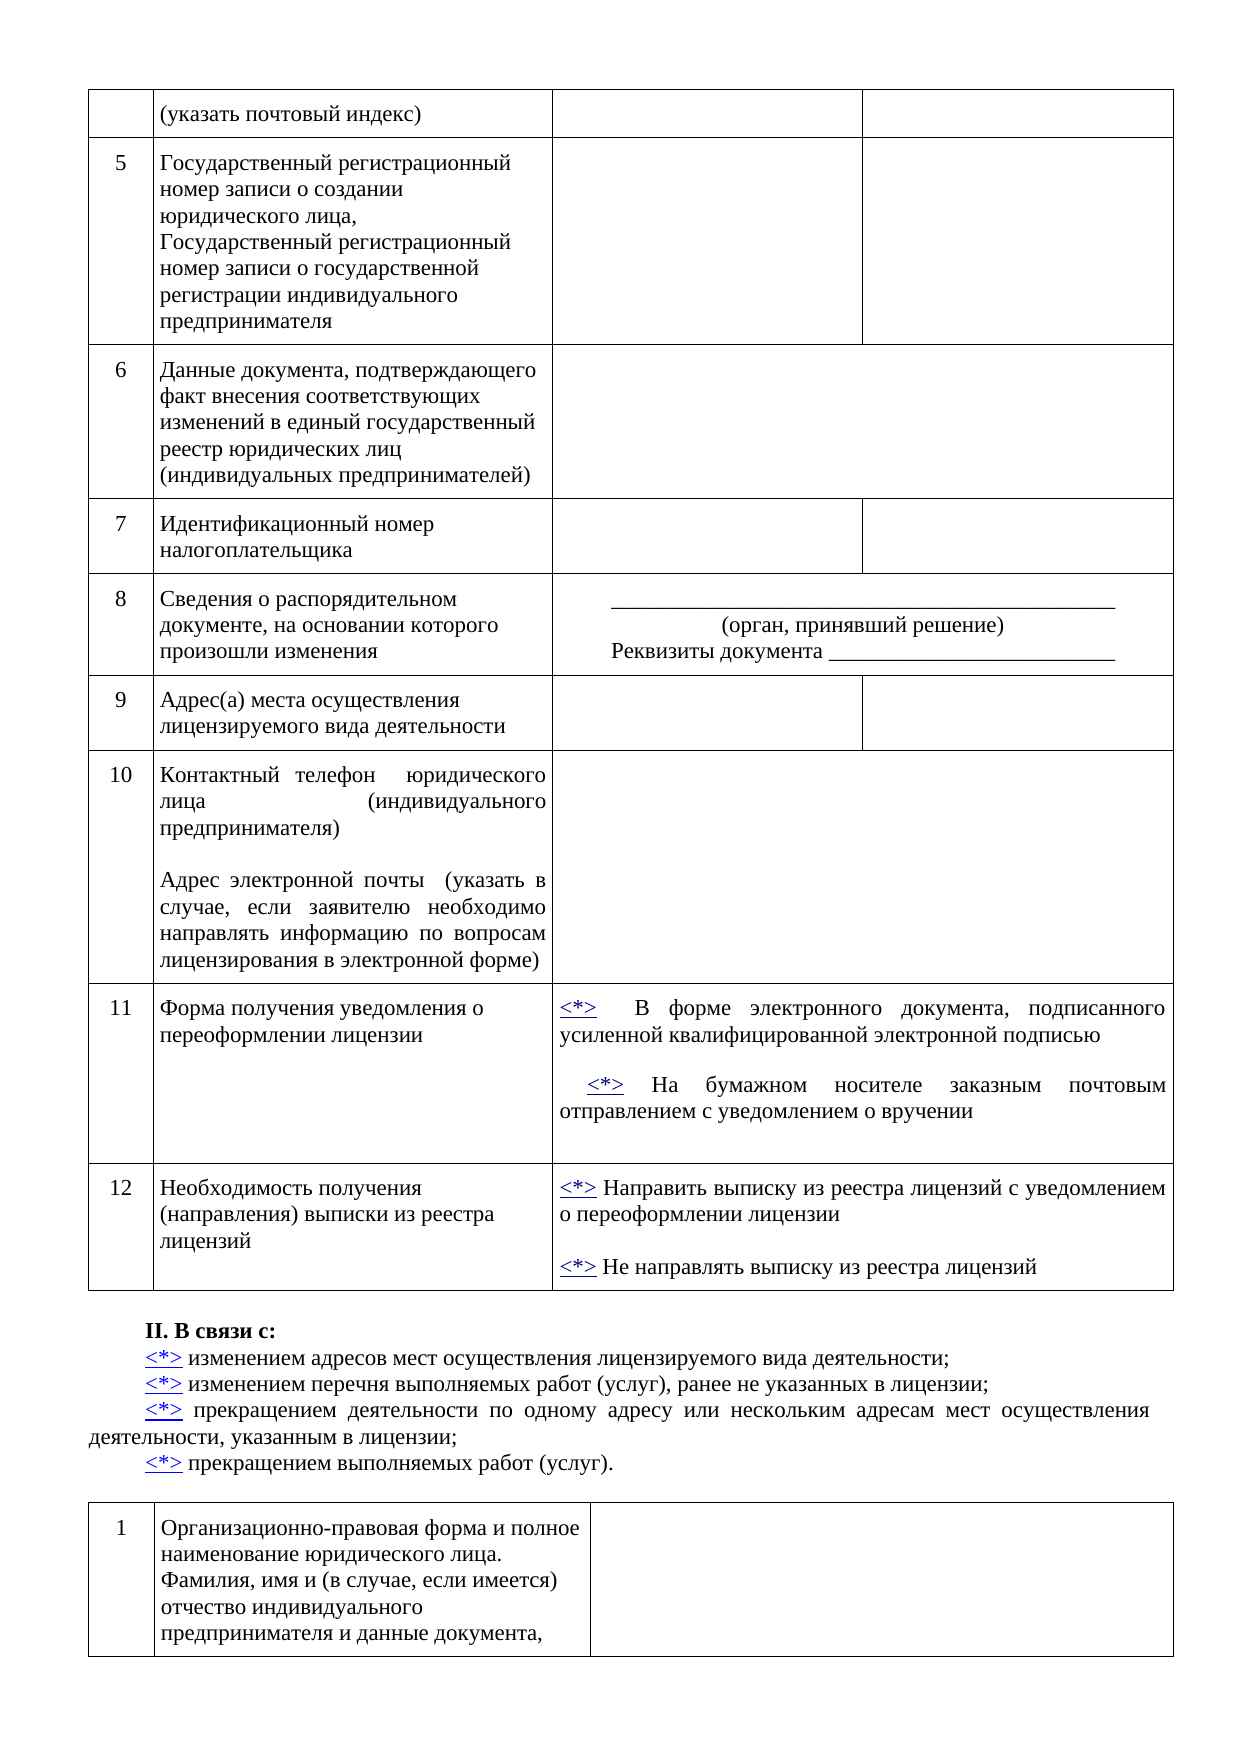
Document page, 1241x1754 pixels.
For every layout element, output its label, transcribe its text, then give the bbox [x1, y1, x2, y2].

table_cell [863, 676, 1173, 749]
table_cell 11 [89, 984, 153, 1162]
table_cell [553, 90, 862, 137]
table_cell (указать почтовый индекс) [154, 90, 552, 137]
text <*> прекращением деятельности по одному адресу или нескольким адресам мест осуществления деятельности, указанным в лицензии; [89, 1397, 1151, 1449]
table_cell 5 [89, 138, 153, 344]
table_cell 9 [89, 676, 153, 749]
table_cell Контактный телефон юридического лица (индивидуального предпринимателя) Адрес электронной почты (указать в случае, если заявителю необходимо направлять информацию по вопросам лицензирования в электронной форме) [154, 751, 552, 983]
table_cell [553, 751, 1173, 983]
text <*> изменением адресов мест осуществления лицензируемого вида деятельности; [89, 1344, 1151, 1370]
table_cell [863, 138, 1173, 344]
table_cell [863, 499, 1173, 573]
table_cell [553, 676, 862, 749]
text <*> прекращением выполняемых работ (услуг). [89, 1449, 1151, 1476]
table_cell Данные документа, подтверждающего факт внесения соответствующих изменений в единый государственный реестр юридических лиц (индивидуальных предпринимателей) [154, 345, 552, 498]
table_cell Необходимость получения (направления) выписки из реестра лицензий [154, 1164, 552, 1290]
table_cell 8 [89, 574, 153, 674]
table_cell [89, 90, 153, 137]
table_cell Сведения о распорядительном документе, на основании которого произошли изменения [154, 574, 552, 674]
table_cell 12 [89, 1164, 153, 1290]
table_header [591, 1503, 1173, 1656]
table_cell <*> В форме электронного документа, подписанного усиленной квалифицированной электронной подписью <*> На бумажном носителе заказным почтовым отправлением с уведомлением о вручении [553, 984, 1173, 1162]
table_cell Адрес(а) места осуществления лицензируемого вида деятельности [154, 676, 552, 749]
table_cell [553, 138, 862, 344]
table_cell ____________________________________________ (орган, принявший решение) Реквизиты документа _________________________ [553, 574, 1173, 674]
table_cell Идентификационный номер налогоплательщика [154, 499, 552, 573]
table_cell [863, 90, 1173, 137]
table_cell 7 [89, 499, 153, 573]
table_cell 10 [89, 751, 153, 983]
table_cell Форма получения уведомления о переоформлении лицензии [154, 984, 552, 1162]
text II. В связи с: [89, 1317, 1151, 1344]
table_cell [553, 499, 862, 573]
table_cell Государственный регистрационный номер записи о создании юридического лица, Государственный регистрационный номер записи о государственной регистрации индивидуального предпринимателя [154, 138, 552, 344]
table_header Организационно-правовая форма и полное наименование юридического лица. Фамилия, имя и (в случае, если имеется) отчество индивидуального предпринимателя и данные документа, [155, 1503, 590, 1656]
text <*> изменением перечня выполняемых работ (услуг), ранее не указанных в лицензии; [89, 1370, 1151, 1397]
table_header 1 [89, 1503, 154, 1656]
table_cell <*> Направить выписку из реестра лицензий с уведомлением о переоформлении лицензии <*> Не направлять выписку из реестра лицензий [553, 1164, 1173, 1290]
table_cell 6 [89, 345, 153, 498]
table_cell [553, 345, 1173, 498]
